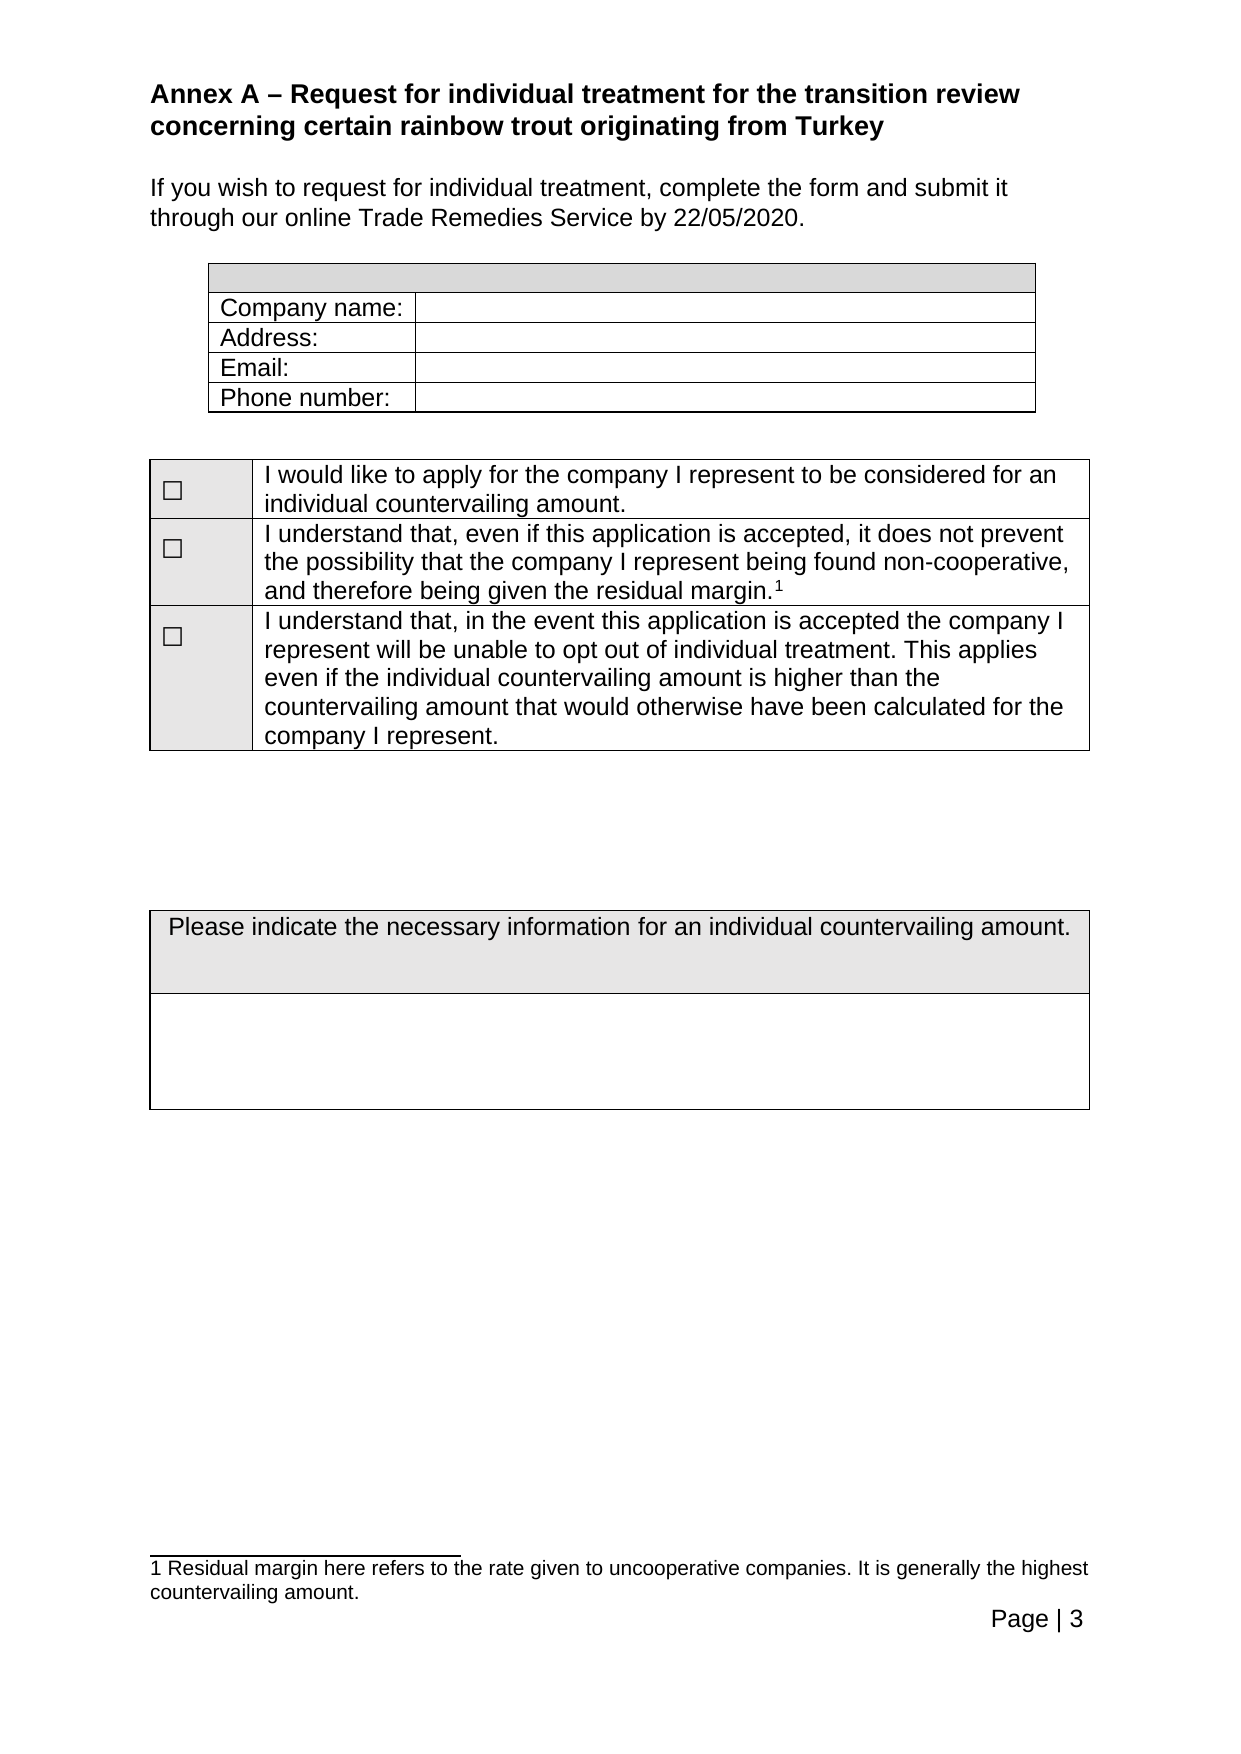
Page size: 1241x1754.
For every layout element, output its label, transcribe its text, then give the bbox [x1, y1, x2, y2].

table_cell [416, 353, 1035, 382]
table_cell ☐ [151, 519, 252, 605]
table_cell Company name: [209, 293, 415, 322]
table_cell Phone number: [209, 383, 415, 411]
table_cell I understand that, even if this application is accepted, it does not prevent the possibility that the company I represent being found non-cooperative, and therefore being given the residual margin. [253, 519, 1089, 605]
table_header [209, 264, 1035, 292]
table_cell [416, 383, 1035, 411]
table_header ☐ [151, 460, 252, 518]
table_cell Please indicate the necessary information for an individual countervailing amount. [151, 911, 1089, 993]
table_header I would like to apply for the company I represent to be considered for an individual countervailing amount. [253, 460, 1089, 518]
table_cell [151, 994, 1089, 1109]
table_cell ☐ [151, 606, 252, 750]
table_cell [150, 751, 1089, 910]
table_cell I understand that, in the event this application is accepted the company I represent will be unable to opt out of individual treatment. This applies even if the individual countervailing amount is higher than the countervailing amount that would otherwise have been calculated for the company I represent. [253, 606, 1089, 750]
subtitle Annex A – Request for individual treatment for the transition review concerning certain rainbow trout originating from Turkey [150, 78, 1090, 142]
table_cell Address: [209, 323, 415, 352]
table_cell [416, 323, 1035, 352]
table_cell [416, 293, 1035, 322]
text If you wish to request for individual treatment, complete the form and submit it through our online Trade Remedies Service by 22/05/2020. [150, 173, 1090, 231]
table_cell Email: [209, 353, 415, 382]
